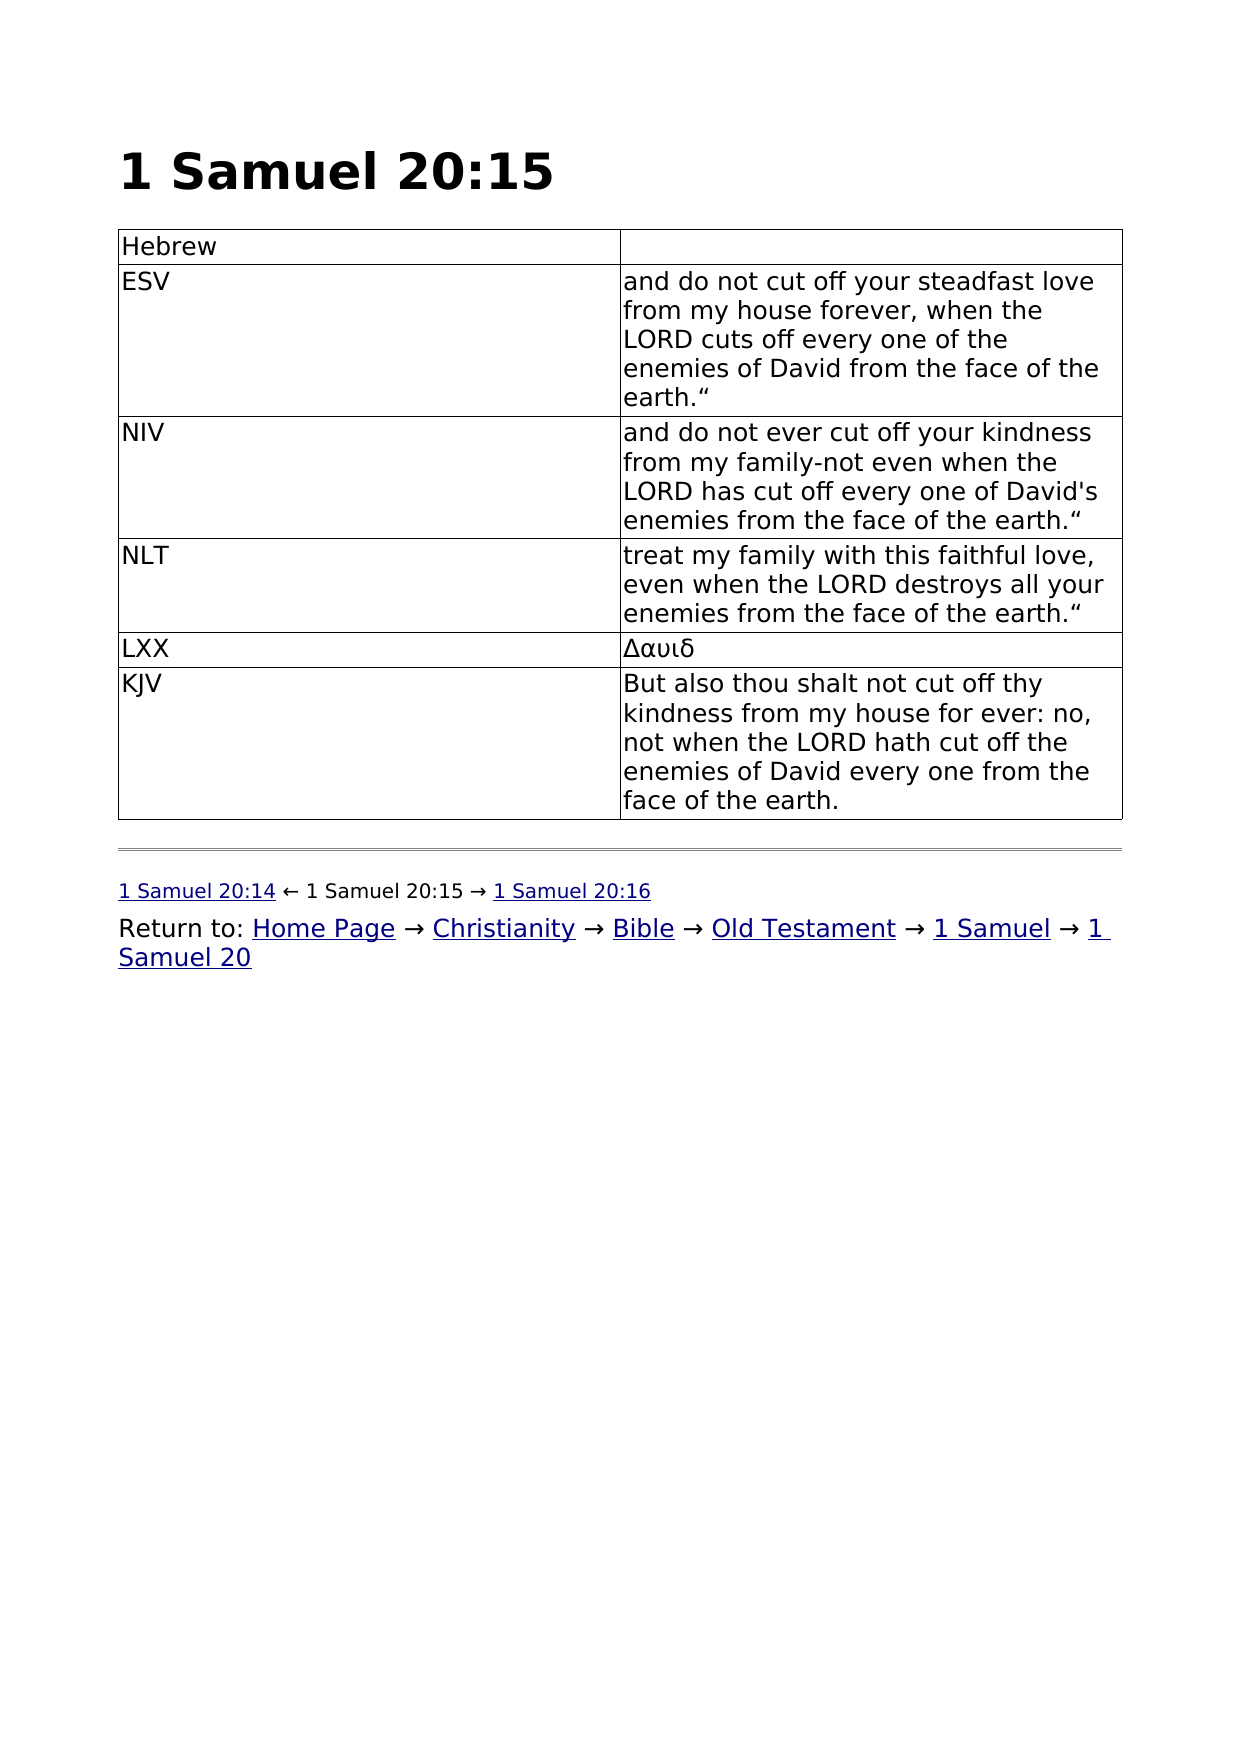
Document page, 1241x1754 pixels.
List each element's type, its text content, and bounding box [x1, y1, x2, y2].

table_cell NLT [119, 539, 620, 632]
table_cell Δαυιδ [621, 633, 1122, 667]
table_cell KJV [119, 668, 620, 818]
table_cell But also thou shalt not cut off thy kindness from my house for ever: no, not when the LORD hath cut off the enemies of David every one from the face of the earth. [621, 668, 1122, 818]
table_cell and do not cut off your steadfast love from my house forever, when the LORD cuts off every one of the enemies of David from the face of the earth.“ [621, 265, 1122, 416]
table_cell and do not ever cut off your kindness from my family-not even when the LORD has cut off every one of David's enemies from the face of the earth.“ [621, 417, 1122, 538]
text 1 Samuel 20:14 ← 1 Samuel 20:15 → 1 Samuel 20:16 [118, 880, 1122, 914]
table_header [621, 230, 1122, 264]
table_cell LXX [119, 633, 620, 667]
subtitle 1 Samuel 20:15 [118, 143, 1122, 201]
table_cell ESV [119, 265, 620, 416]
table_header Hebrew [119, 230, 620, 264]
text Return to: Home Page → Christianity → Bible → Old Testament → 1 Samuel → 1 Samuel 20 [118, 914, 1122, 972]
table_cell NIV [119, 417, 620, 538]
table_cell treat my family with this faithful love, even when the LORD destroys all your enemies from the face of the earth.“ [621, 539, 1122, 632]
